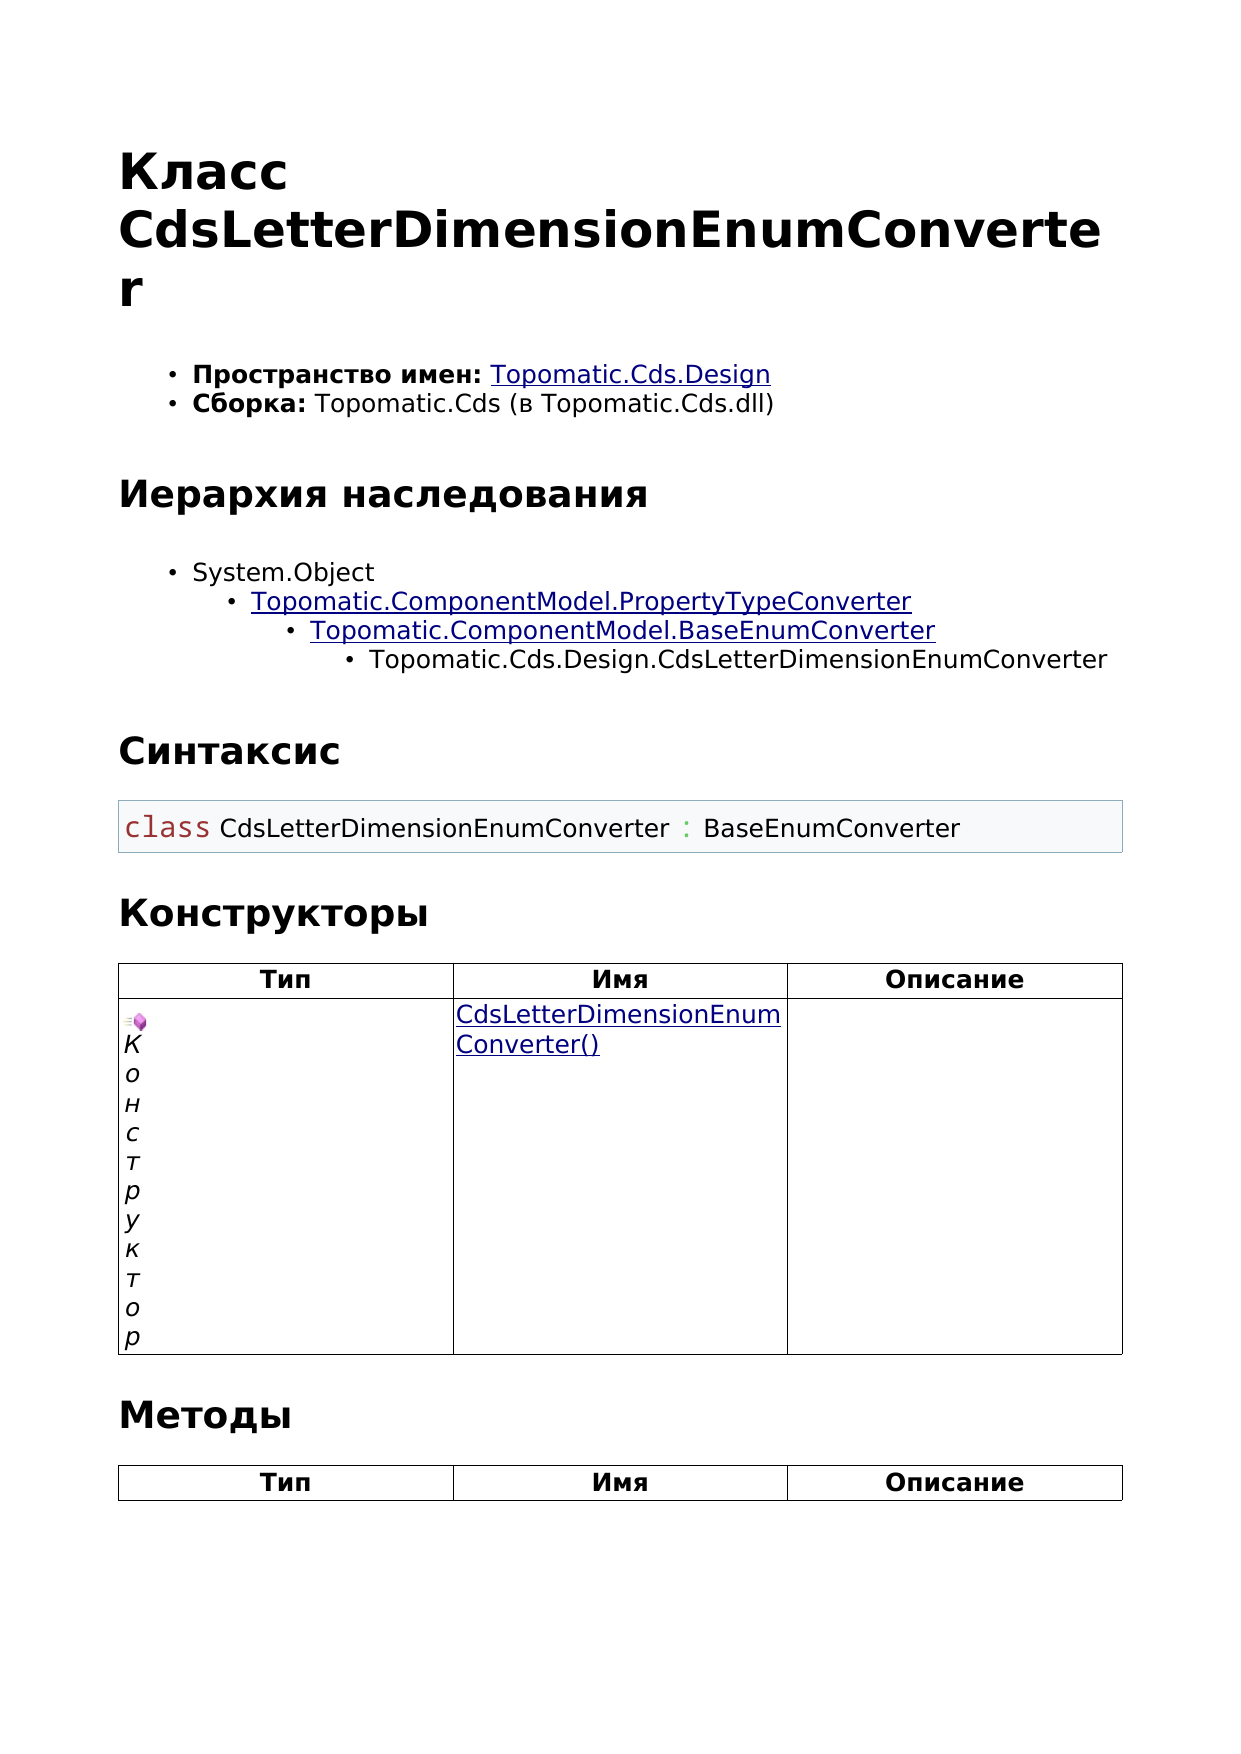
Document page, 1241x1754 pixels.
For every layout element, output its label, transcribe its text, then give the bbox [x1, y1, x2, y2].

subtitle Класс CdsLetterDimensionEnumConverter [118, 143, 1122, 318]
table_header Описание [788, 1466, 1122, 1500]
list System.Object [177, 558, 1122, 587]
table_cell CdsLetterDimensionEnumConverter() [454, 999, 787, 1354]
table_header Имя [454, 964, 787, 998]
list Topomatic.ComponentModel.PropertyTypeConverter [236, 587, 1122, 617]
table_header Имя [454, 1466, 787, 1500]
picture [121, 1013, 147, 1031]
list Пространство имен: Topomatic.Cds.Design [177, 360, 1122, 389]
subtitle Конструкторы [118, 892, 1122, 935]
subtitle Иерархия наследования [118, 473, 1122, 516]
table_header Описание [788, 964, 1122, 998]
list Сборка: Topomatic.Cds (в Topomatic.Cds.dll) [177, 389, 1122, 418]
subtitle Синтаксис [118, 729, 1122, 773]
table_cell [788, 999, 1122, 1354]
list Topomatic.ComponentModel.BaseEnumConverter [295, 617, 1122, 646]
table_cell [119, 999, 453, 1354]
subtitle Методы [118, 1394, 1122, 1438]
table_header class CdsLetterDimensionEnumConverter : BaseEnumConverter [119, 801, 1122, 852]
list Topomatic.Cds.Design.CdsLetterDimensionEnumConverter [354, 646, 1122, 675]
table_header Тип [119, 964, 453, 998]
table_header Тип [119, 1466, 453, 1500]
